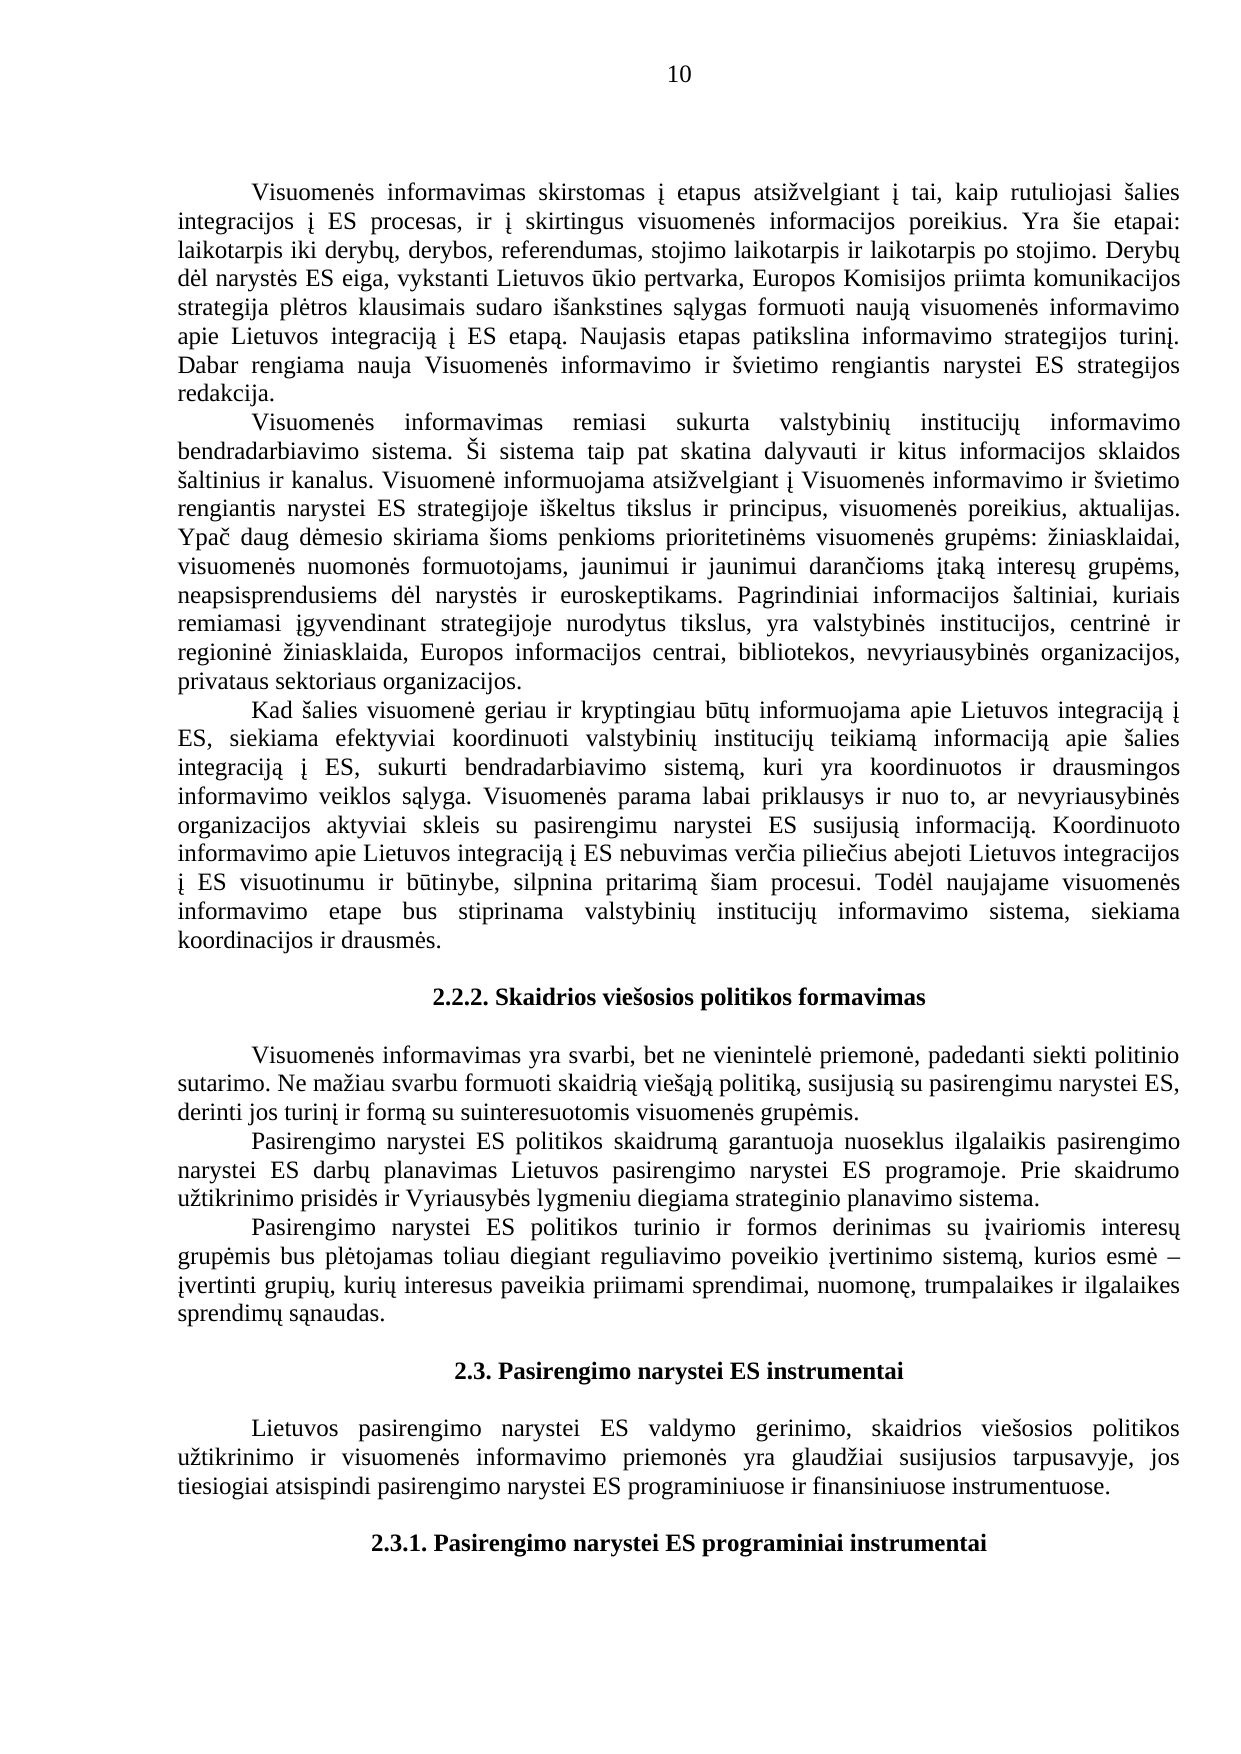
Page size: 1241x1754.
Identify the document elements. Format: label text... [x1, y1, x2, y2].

text Pasirengimo narystei ES politikos turinio ir formos derinimas su įvairiomis interesų grupėmis bus plėtojamas toliau diegiant reguliavimo poveikio įvertinimo sistemą, kurios esmė – įvertinti grupių, kurių interesus paveikia priimami sprendimai, nuomonę, trumpalaikes ir ilgalaikes sprendimų sąnaudas. [177, 1212, 1181, 1327]
text Kad šalies visuomenė geriau ir kryptingiau būtų informuojama apie Lietuvos integraciją į ES, siekiama efektyviai koordinuoti valstybinių institucijų teikiamą informaciją apie šalies integraciją į ES, sukurti bendradarbiavimo sistemą, kuri yra koordinuotos ir drausmingos informavimo veiklos sąlyga. Visuomenės parama labai priklausys ir nuo to, ar nevyriausybinės organizacijos aktyviai skleis su pasirengimu narystei ES susijusią informaciją. Koordinuoto informavimo apie Lietuvos integraciją į ES nebuvimas verčia piliečius abejoti Lietuvos integracijos į ES visuotinumu ir būtinybe, silpnina pritarimą šiam procesui. Todėl naujajame visuomenės informavimo etape bus stiprinama valstybinių institucijų informavimo sistema, siekiama koordinacijos ir drausmės. [177, 695, 1181, 953]
text Visuomenės informavimas skirstomas į etapus atsižvelgiant į tai, kaip rutuliojasi šalies integracijos į ES procesas, ir į skirtingus visuomenės informacijos poreikius. Yra šie etapai: laikotarpis iki derybų, derybos, referendumas, stojimo laikotarpis ir laikotarpis po stojimo. Derybų dėl narystės ES eiga, vykstanti Lietuvos ūkio pertvarka, Europos Komisijos priimta komunikacijos strategija plėtros klausimais sudaro išankstines sąlygas formuoti naują visuomenės informavimo apie Lietuvos integraciją į ES etapą. Naujasis etapas patikslina informavimo strategijos turinį. Dabar rengiama nauja Visuomenės informavimo ir švietimo rengiantis narystei ES strategijos redakcija. [177, 177, 1181, 407]
text Lietuvos pasirengimo narystei ES valdymo gerinimo, skaidrios viešosios politikos užtikrinimo ir visuomenės informavimo priemonės yra glaudžiai susijusios tarpusavyje, jos tiesiogiai atsispindi pasirengimo narystei ES programiniuose ir finansiniuose instrumentuose. [177, 1413, 1181, 1500]
text Visuomenės informavimas remiasi sukurta valstybinių institucijų informavimo bendradarbiavimo sistema. Ši sistema taip pat skatina dalyvauti ir kitus informacijos sklaidos šaltinius ir kanalus. Visuomenė informuojama atsižvelgiant į Visuomenės informavimo ir švietimo rengiantis narystei ES strategijoje iškeltus tikslus ir principus, visuomenės poreikius, aktualijas. Ypač daug dėmesio skiriama šioms penkioms prioritetinėms visuomenės grupėms: žiniasklaidai, visuomenės nuomonės formuotojams, jaunimui ir jaunimui darančioms įtaką interesų grupėms, neapsisprendusiems dėl narystės ir euroskeptikams. Pagrindiniai informacijos šaltiniai, kuriais remiamasi įgyvendinant strategijoje nurodytus tikslus, yra valstybinės institucijos, centrinė ir regioninė žiniasklaida, Europos informacijos centrai, bibliotekos, nevyriausybinės organizacijos, privataus sektoriaus organizacijos. [177, 407, 1181, 695]
text Pasirengimo narystei ES politikos skaidrumą garantuoja nuoseklus ilgalaikis pasirengimo narystei ES darbų planavimas Lietuvos pasirengimo narystei ES programoje. Prie skaidrumo užtikrinimo prisidės ir Vyriausybės lygmeniu diegiama strateginio planavimo sistema. [177, 1126, 1181, 1212]
text Visuomenės informavimas yra svarbi, bet ne vienintelė priemonė, padedanti siekti politinio sutarimo. Ne mažiau svarbu formuoti skaidrią viešąją politiką, susijusią su pasirengimu narystei ES, derinti jos turinį ir formą su suinteresuotomis visuomenės grupėmis. [177, 1040, 1181, 1126]
text 2.2.2. Skaidrios viešosios politikos formavimas [177, 982, 1181, 1011]
text 2.3.1. Pasirengimo narystei ES programiniai instrumentai [177, 1528, 1181, 1557]
text 2.3. Pasirengimo narystei ES instrumentai [177, 1356, 1181, 1385]
